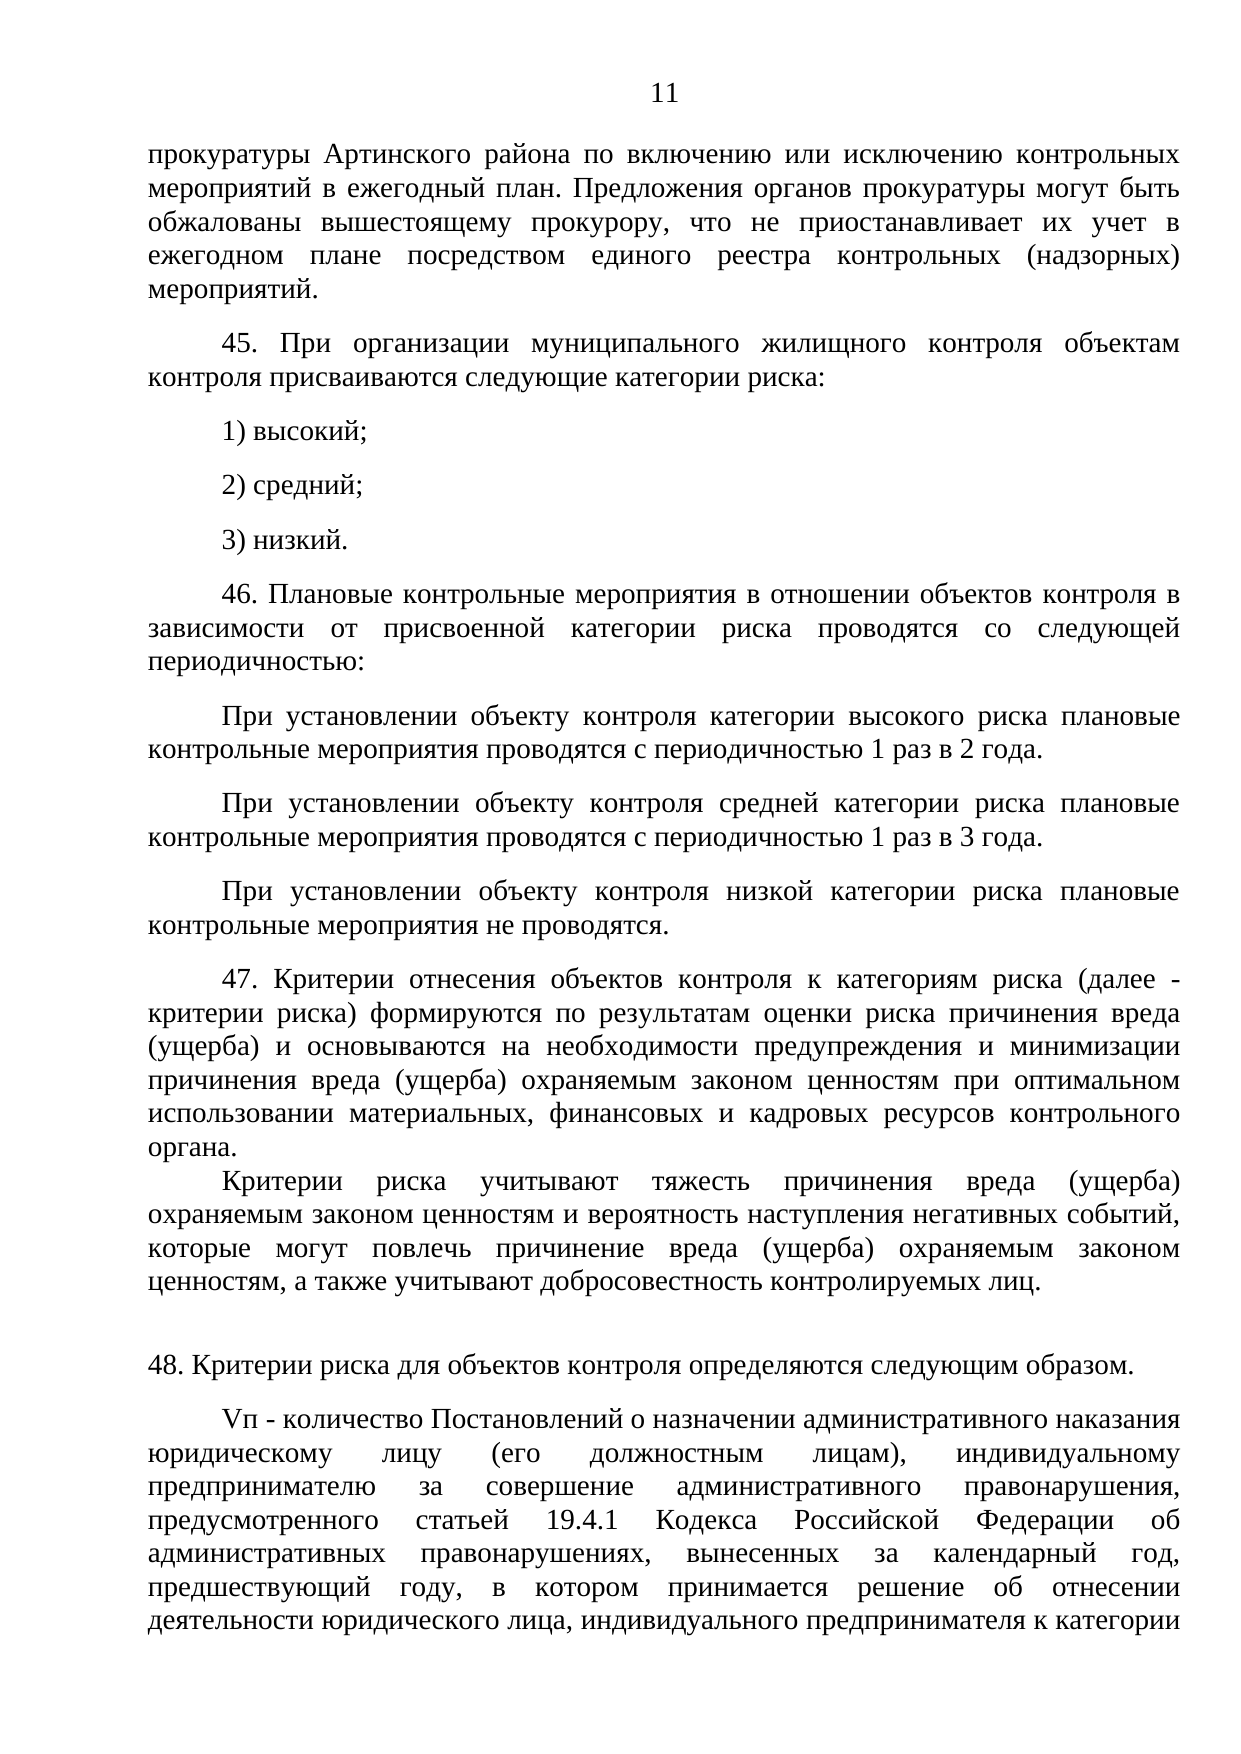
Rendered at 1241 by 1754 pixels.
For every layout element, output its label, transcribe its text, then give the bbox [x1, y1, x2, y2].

text При установлении объекту контроля низкой категории риска плановые контрольные мероприятия не проводятся. [148, 873, 1181, 941]
text 45. При организации муниципального жилищного контроля объектам контроля присваиваются следующие категории риска: [148, 325, 1181, 392]
text При установлении объекту контроля средней категории риска плановые контрольные мероприятия проводятся с периодичностью 1 раз в 3 года. [148, 786, 1181, 853]
text 3) низкий. [148, 522, 1181, 555]
text 2) средний; [148, 467, 1181, 501]
text Vп - количество Постановлений о назначении административного наказания юридическому лицу (его должностным лицам), индивидуальному предпринимателю за совершение административного правонарушения, предусмотренного статьей 19.4.1 Кодекса Российской Федерации об административных правонарушениях, вынесенных за календарный год, предшествующий году, в котором принимается решение об отнесении деятельности юридического лица, индивидуального предпринимателя к категории [148, 1401, 1181, 1636]
text Критерии риска учитывают тяжесть причинения вреда (ущерба) охраняемым законом ценностям и вероятность наступления негативных событий, которые могут повлечь причинение вреда (ущерба) охраняемым законом ценностям, а также учитывают добросовестность контролируемых лиц. [148, 1163, 1181, 1297]
text 47. Критерии отнесения объектов контроля к категориям риска (далее - критерии риска) формируются по результатам оценки риска причинения вреда (ущерба) и основываются на необходимости предупреждения и минимизации причинения вреда (ущерба) охраняемым законом ценностям при оптимальном использовании материальных, финансовых и кадровых ресурсов контрольного органа. [148, 961, 1181, 1163]
text 48. Критерии риска для объектов контроля определяются следующим образом. [148, 1347, 1181, 1380]
text 46. Плановые контрольные мероприятия в отношении объектов контроля в зависимости от присвоенной категории риска проводятся со следующей периодичностью: [148, 576, 1181, 677]
text прокуратуры Артинского района по включению или исключению контрольных мероприятий в ежегодный план. Предложения органов прокуратуры могут быть обжалованы вышестоящему прокурору, что не приостанавливает их учет в ежегодном плане посредством единого реестра контрольных (надзорных) мероприятий. [148, 137, 1181, 304]
text При установлении объекту контроля категории высокого риска плановые контрольные мероприятия проводятся с периодичностью 1 раз в 2 года. [148, 698, 1181, 765]
text 1) высокий; [148, 413, 1181, 447]
